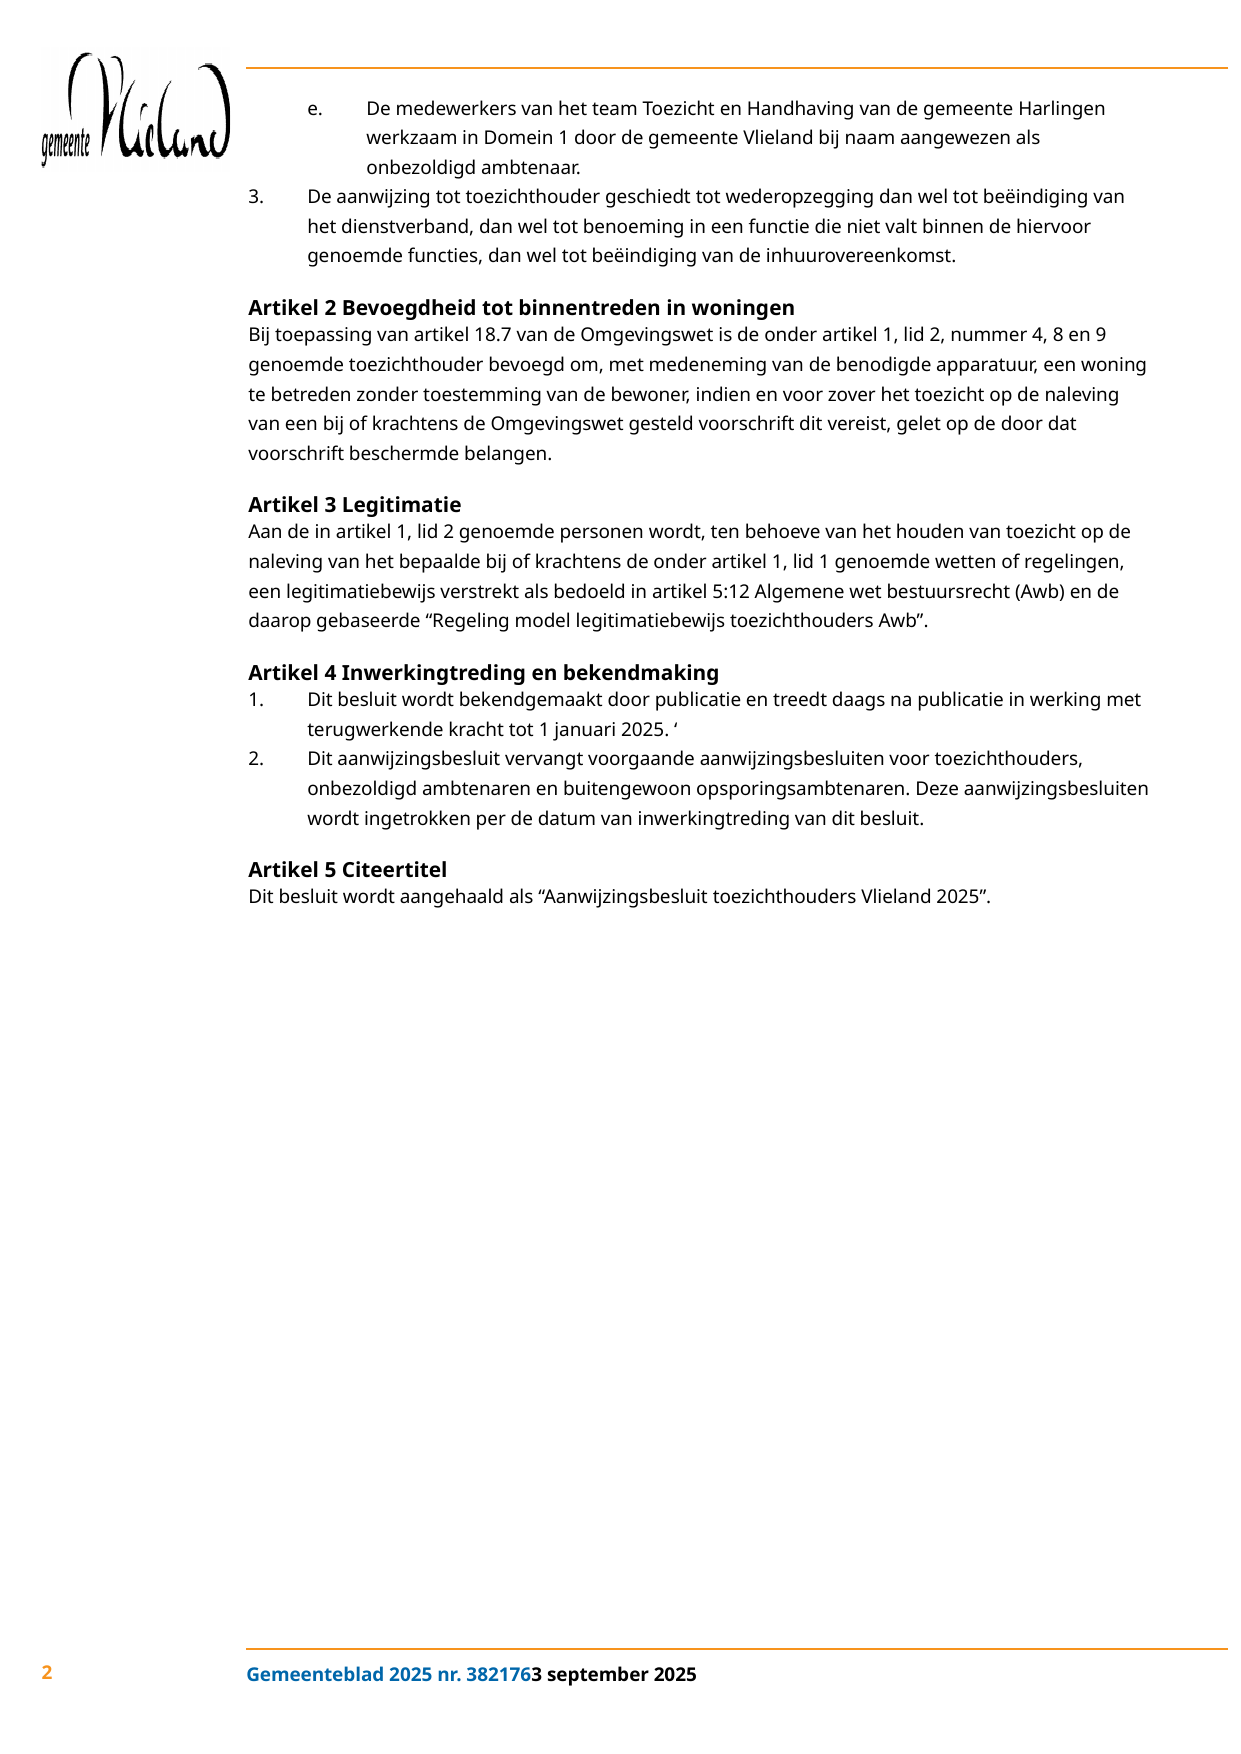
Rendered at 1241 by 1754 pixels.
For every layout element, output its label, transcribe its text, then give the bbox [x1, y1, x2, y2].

list Dit aanwijzingsbesluit vervangt voorgaande aanwijzingsbesluiten voor toezichthouders, onbezoldigd ambtenaren en buitengewoon opsporingsambtenaren. Deze aanwijzingsbesluiten wordt ingetrokken per de datum van inwerkingtreding van dit besluit. [248, 746, 1152, 830]
text Artikel 5 Citeertitel [248, 855, 1152, 883]
list Dit besluit wordt bekendgemaakt door publicatie en treedt daags na publicatie in werking met terugwerkende kracht tot 1 januari 2025. ‘ [248, 686, 1152, 742]
text Bij toepassing van artikel 18.7 van de Omgevingswet is de onder artikel 1, lid 2, nummer 4, 8 en 9 genoemde toezichthouder bevoegd om, met medeneming van de benodigde apparatuur, een woning te betreden zonder toestemming van de bewoner, indien en voor zover het toezicht op de naleving van een bij of krachtens de Omgevingswet gesteld voorschrift dit vereist, gelet op de door dat voorschrift beschermde belangen. [248, 322, 1152, 466]
text Artikel 3 Legitimatie [248, 490, 1152, 519]
text Artikel 4 Inwerkingtreding en bekendmaking [248, 658, 1152, 686]
picture [41, 47, 231, 172]
text Aan de in artikel 1, lid 2 genoemde personen wordt, ten behoeve van het houden van toezicht op de naleving van het bepaalde bij of krachtens de onder artikel 1, lid 1 genoemde wetten of regelingen, een legitimatiebewijs verstrekt als bedoeld in artikel 5:12 Algemene wet bestuursrecht (Awb) en de daarop gebaseerde “Regeling model legitimatiebewijs toezichthouders Awb”. [248, 519, 1152, 633]
list De aanwijzing tot toezichthouder geschiedt tot wederopzegging dan wel tot beëindiging van het dienstverband, dan wel tot benoeming in een functie die niet valt binnen de hiervoor genoemde functies, dan wel tot beëindiging van de inhuurovereenkomst. [248, 183, 1152, 268]
list De medewerkers van het team Toezicht en Handhaving van de gemeente Harlingen werkzaam in Domein 1 door de gemeente Vlieland bij naam aangewezen als onbezoldigd ambtenaar. [307, 95, 1152, 180]
text Artikel 2 Bevoegdheid tot binnentreden in woningen [248, 293, 1152, 322]
text Dit besluit wordt aangehaald als “Aanwijzingsbesluit toezichthouders Vlieland 2025”. [248, 883, 1152, 909]
